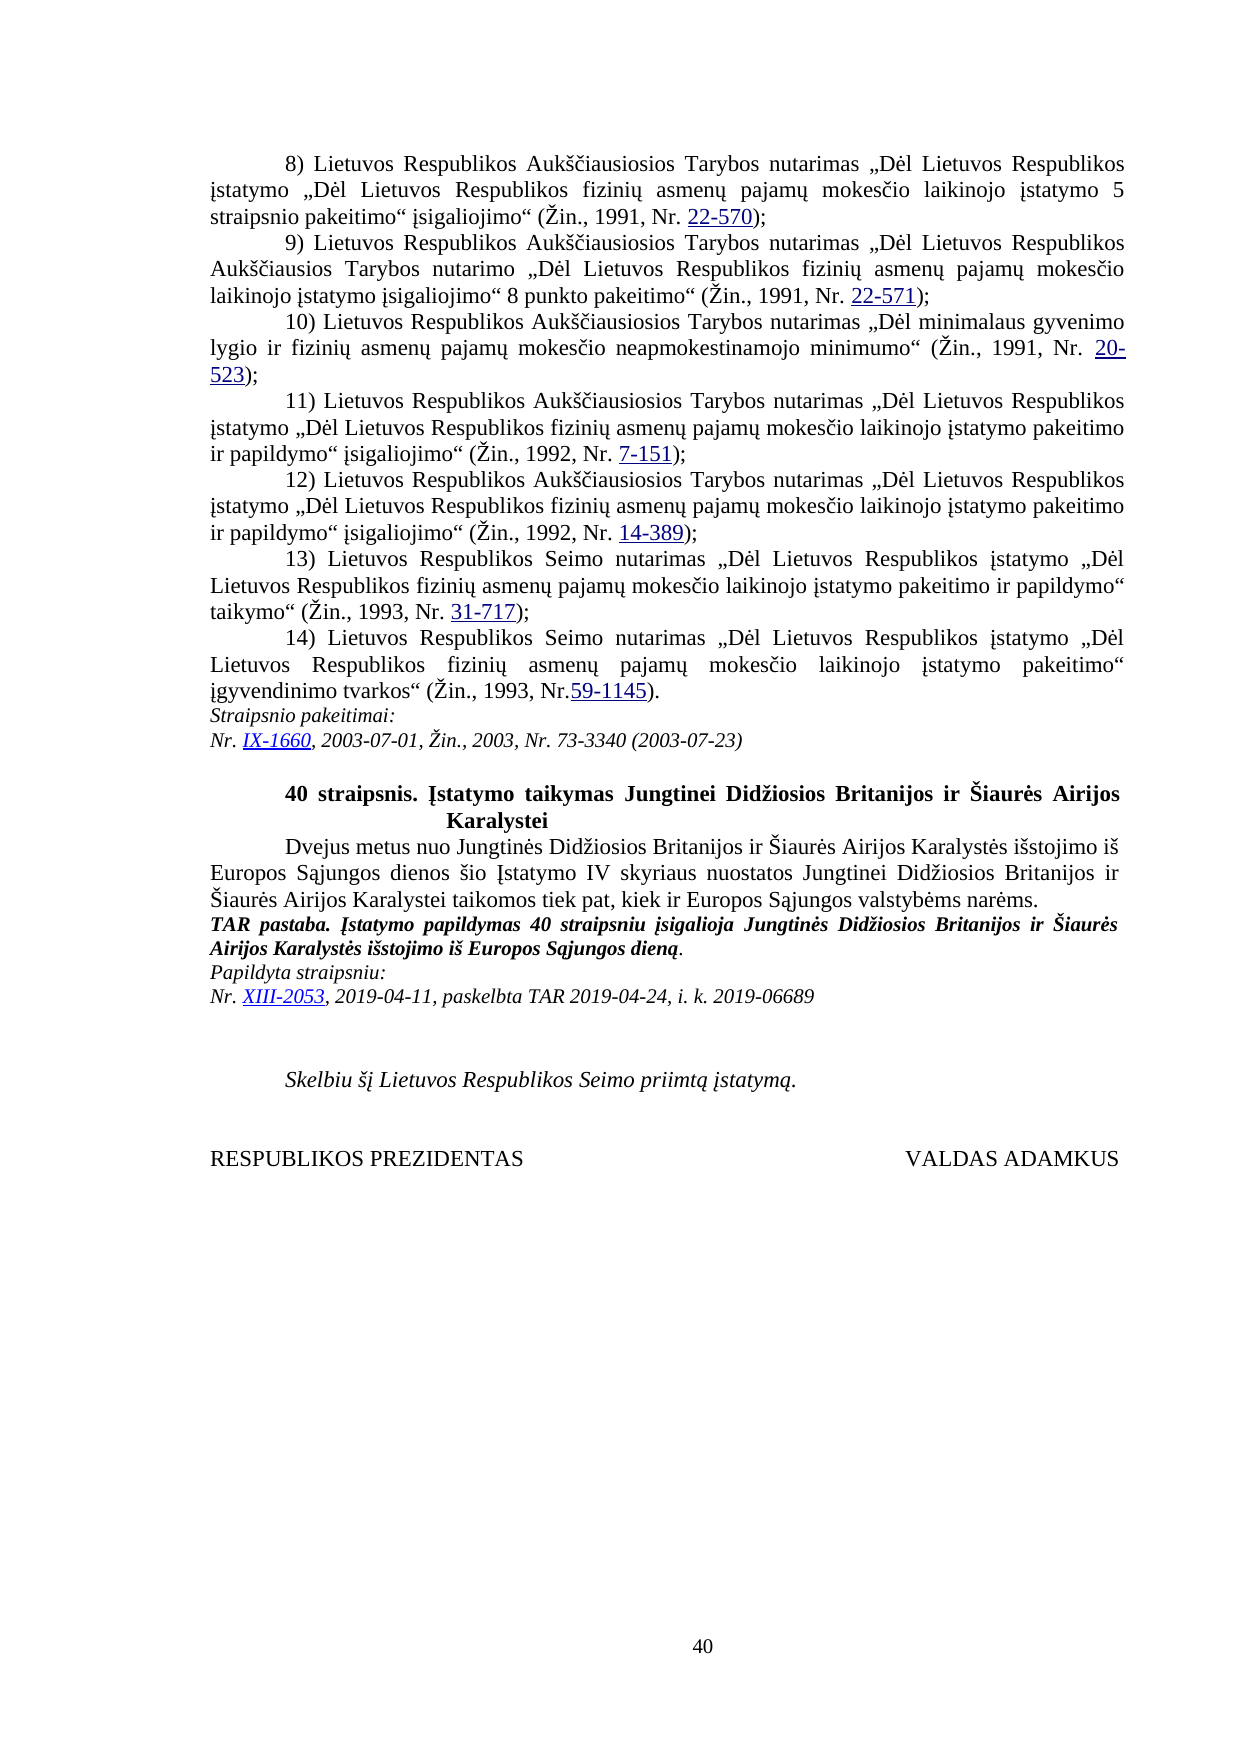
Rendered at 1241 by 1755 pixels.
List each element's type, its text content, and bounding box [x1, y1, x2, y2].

text 12) Lietuvos Respublikos Aukščiausiosios Tarybos nutarimas „Dėl Lietuvos Respublikos įstatymo „Dėl Lietuvos Respublikos fizinių asmenų pajamų mokesčio laikinojo įstatymo pakeitimo ir papildymo“ įsigaliojimo“ (Žin., 1992, Nr. 14-389); [210, 466, 1126, 545]
text TAR pastaba. Įstatymo papildymas 40 straipsniu įsigalioja Jungtinės Didžiosios Britanijos ir Šiaurės Airijos Karalystės išstojimo iš Europos Sąjungos dieną. [210, 912, 1120, 960]
text Dvejus metus nuo Jungtinės Didžiosios Britanijos ir Šiaurės Airijos Karalystės išstojimo iš Europos Sąjungos dienos šio Įstatymo IV skyriaus nuostatos Jungtinei Didžiosios Britanijos ir Šiaurės Airijos Karalystei taikomos tiek pat, kiek ir Europos Sąjungos valstybėms narėms. [210, 833, 1120, 912]
text 10) Lietuvos Respublikos Aukščiausiosios Tarybos nutarimas „Dėl minimalaus gyvenimo lygio ir fizinių asmenų pajamų mokesčio neapmokestinamojo minimumo“ (Žin., 1991, Nr. 20-523); [210, 308, 1126, 387]
text Straipsnio pakeitimai: [210, 703, 1126, 727]
text Nr. XIII-2053, 2019-04-11, paskelbta TAR 2019-04-24, i. k. 2019-06689 [210, 984, 1120, 1008]
text RESPUBLIKOS PREZIDENTAS VALDAS ADAMKUS [210, 1145, 1120, 1171]
text Nr. IX-1660, 2003-07-01, Žin., 2003, Nr. 73-3340 (2003-07-23) [210, 727, 1126, 752]
text 9) Lietuvos Respublikos Aukščiausiosios Tarybos nutarimas „Dėl Lietuvos Respublikos Aukščiausios Tarybos nutarimo „Dėl Lietuvos Respublikos fizinių asmenų pajamų mokesčio laikinojo įstatymo įsigaliojimo“ 8 punkto pakeitimo“ (Žin., 1991, Nr. 22-571); [210, 229, 1126, 308]
text 11) Lietuvos Respublikos Aukščiausiosios Tarybos nutarimas „Dėl Lietuvos Respublikos įstatymo „Dėl Lietuvos Respublikos fizinių asmenų pajamų mokesčio laikinojo įstatymo pakeitimo ir papildymo“ įsigaliojimo“ (Žin., 1992, Nr. 7-151); [210, 387, 1126, 466]
text 13) Lietuvos Respublikos Seimo nutarimas „Dėl Lietuvos Respublikos įstatymo „Dėl Lietuvos Respublikos fizinių asmenų pajamų mokesčio laikinojo įstatymo pakeitimo ir papildymo“ taikymo“ (Žin., 1993, Nr. 31-717); [210, 545, 1126, 624]
text 8) Lietuvos Respublikos Aukščiausiosios Tarybos nutarimas „Dėl Lietuvos Respublikos įstatymo „Dėl Lietuvos Respublikos fizinių asmenų pajamų mokesčio laikinojo įstatymo 5 straipsnio pakeitimo“ įsigaliojimo“ (Žin., 1991, Nr. 22-570); [210, 150, 1126, 229]
text 14) Lietuvos Respublikos Seimo nutarimas „Dėl Lietuvos Respublikos įstatymo „Dėl Lietuvos Respublikos fizinių asmenų pajamų mokesčio laikinojo įstatymo pakeitimo“ įgyvendinimo tvarkos“ (Žin., 1993, Nr.59-1145). [210, 624, 1126, 703]
text 40 straipsnis. Įstatymo taikymas Jungtinei Didžiosios Britanijos ir Šiaurės Airijos Karalystei [285, 780, 1120, 833]
text Papildyta straipsniu: [210, 960, 1120, 984]
text Skelbiu šį Lietuvos Respublikos Seimo priimtą įstatymą. [210, 1066, 1126, 1092]
